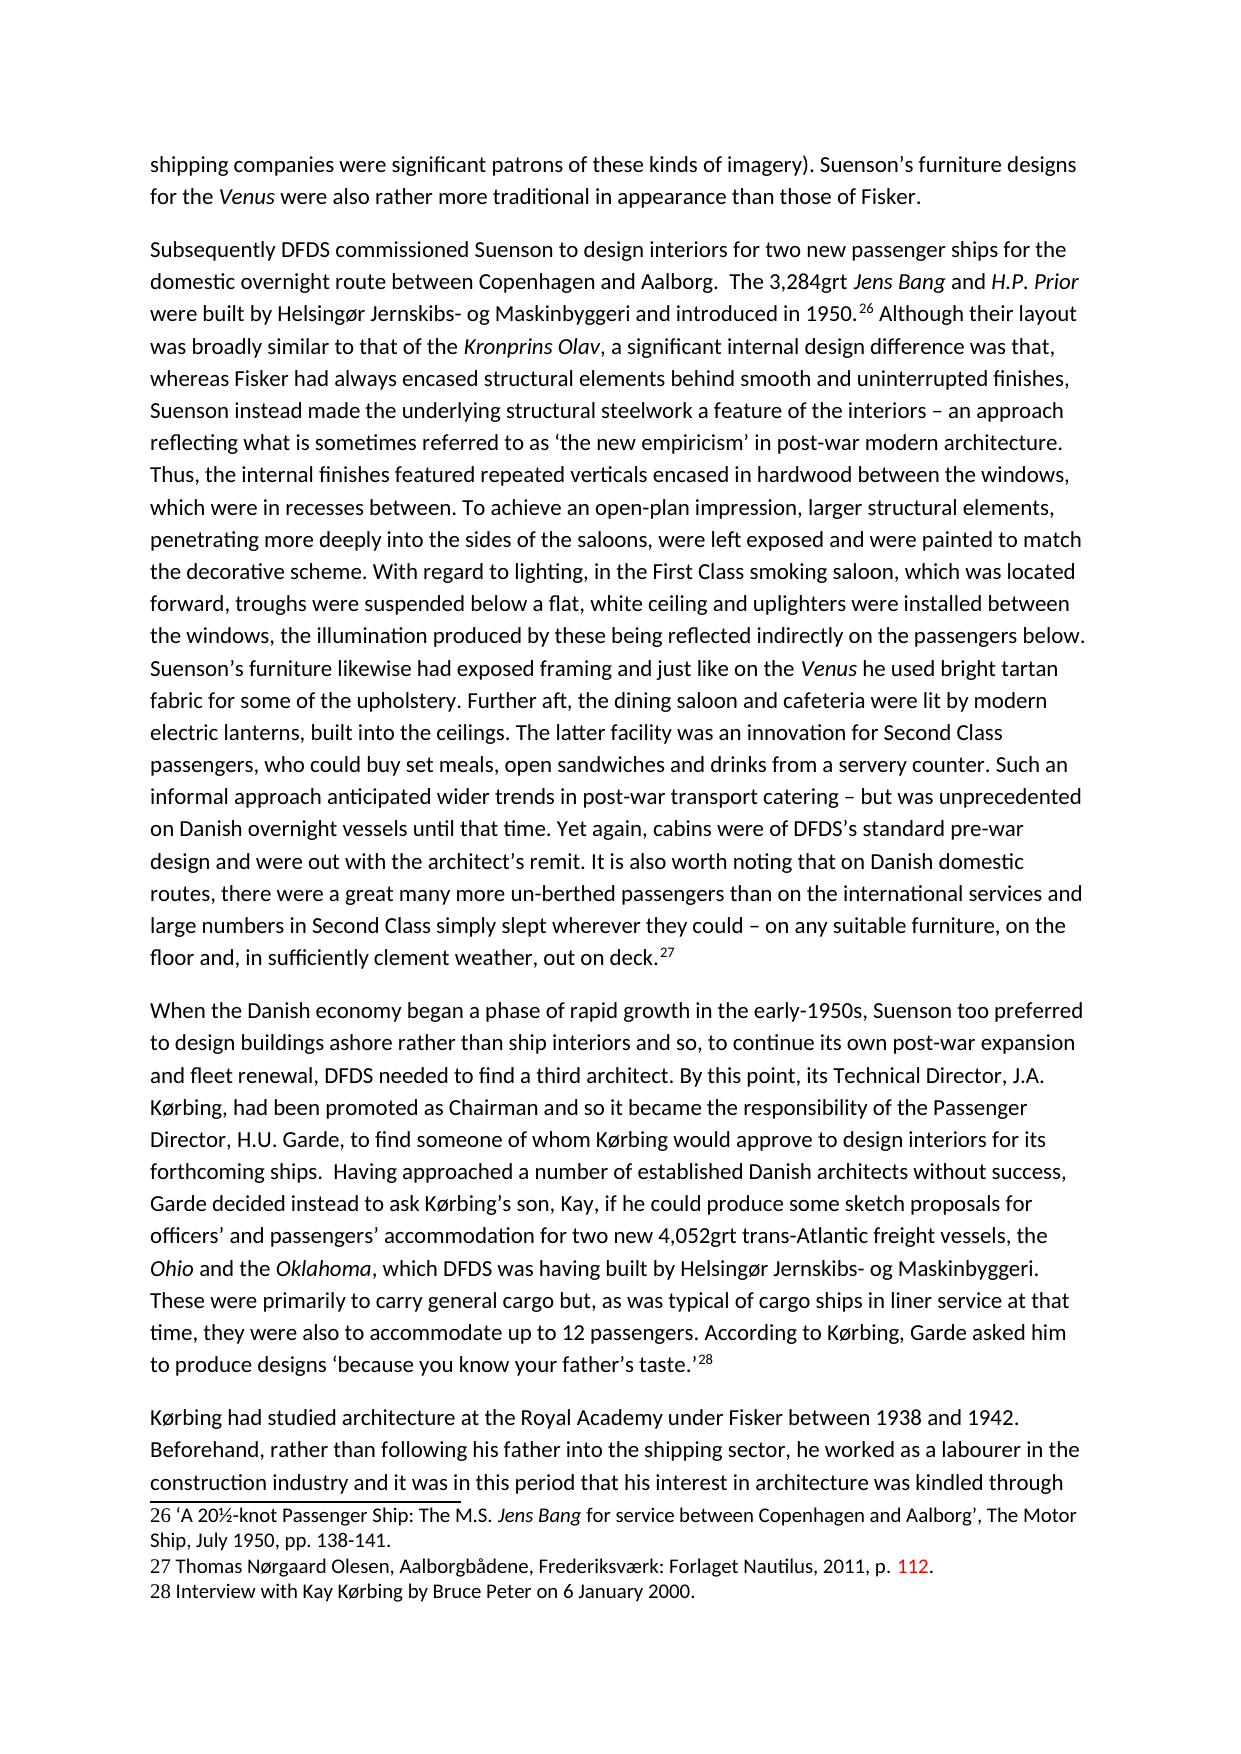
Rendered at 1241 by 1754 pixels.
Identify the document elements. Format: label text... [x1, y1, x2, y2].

text Interview with Kay Kørbing by Bruce Peter on 6 January 2000. [150, 1578, 1090, 1604]
text Thomas Nørgaard Olesen, Aalborgbådene, Frederiksværk: Forlaget Nautilus, 2011, p. 112. [150, 1553, 1090, 1578]
text ‘A 20½-knot Passenger Ship: The M.S. Jens Bang for service between Copenhagen and Aalborg’, The Motor Ship, July 1950, pp. 138-141. [150, 1502, 1090, 1553]
text Subsequently DFDS commissioned Suenson to design interiors for two new passenger ships for the domestic overnight route between Copenhagen and Aalborg. The 3,284grt Jens Bang and H.P. Prior were built by Helsingør Jernskibs- og Maskinbyggeri and introduced in 1950. Although their layout was broadly similar to that of the Kronprins Olav, a significant internal design difference was that, whereas Fisker had always encased structural elements behind smooth and uninterrupted finishes, Suenson instead made the underlying structural steelwork a feature of the interiors – an approach reflecting what is sometimes referred to as ‘the new empiricism’ in post-war modern architecture. Thus, the internal finishes featured repeated verticals encased in hardwood between the windows, which were in recesses between. To achieve an open-plan impression, larger structural elements, penetrating more deeply into the sides of the saloons, were left exposed and were painted to match the decorative scheme. With regard to lighting, in the First Class smoking saloon, which was located forward, troughs were suspended below a flat, white ceiling and uplighters were installed between the windows, the illumination produced by these being reflected indirectly on the passengers below. Suenson’s furniture likewise had exposed framing and just like on the Venus he used bright tartan fabric for some of the upholstery. Further aft, the dining saloon and cafeteria were lit by modern electric lanterns, built into the ceilings. The latter facility was an innovation for Second Class passengers, who could buy set meals, open sandwiches and drinks from a servery counter. Such an informal approach anticipated wider trends in post-war transport catering – but was unprecedented on Danish overnight vessels until that time. Yet again, cabins were of DFDS’s standard pre-war design and were out with the architect’s remit. It is also worth noting that on Danish domestic routes, there were a great many more un-berthed passengers than on the international services and large numbers in Second Class simply slept wherever they could – on any suitable furniture, on the floor and, in sufficiently clement weather, out on deck. [150, 235, 1090, 971]
text When the Danish economy began a phase of rapid growth in the early-1950s, Suenson too preferred to design buildings ashore rather than ship interiors and so, to continue its own post-war expansion and fleet renewal, DFDS needed to find a third architect. By this point, its Technical Director, J.A. Kørbing, had been promoted as Chairman and so it became the responsibility of the Passenger Director, H.U. Garde, to find someone of whom Kørbing would approve to design interiors for its forthcoming ships. Having approached a number of established Danish architects without success, Garde decided instead to ask Kørbing’s son, Kay, if he could produce some sketch proposals for officers’ and passengers’ accommodation for two new 4,052grt trans-Atlantic freight vessels, the Ohio and the Oklahoma, which DFDS was having built by Helsingør Jernskibs- og Maskinbyggeri. These were primarily to carry general cargo but, as was typical of cargo ships in liner service at that time, they were also to accommodate up to 12 passengers. According to Kørbing, Garde asked him to produce designs ‘because you know your father’s taste.’ [150, 996, 1090, 1378]
text Kørbing had studied architecture at the Royal Academy under Fisker between 1938 and 1942. Beforehand, rather than following his father into the shipping sector, he worked as a labourer in the construction industry and it was in this period that his interest in architecture was kindled through [150, 1403, 1090, 1496]
text shipping companies were significant patrons of these kinds of imagery). Suenson’s furniture designs for the Venus were also rather more traditional in appearance than those of Fisker. [150, 150, 1090, 210]
